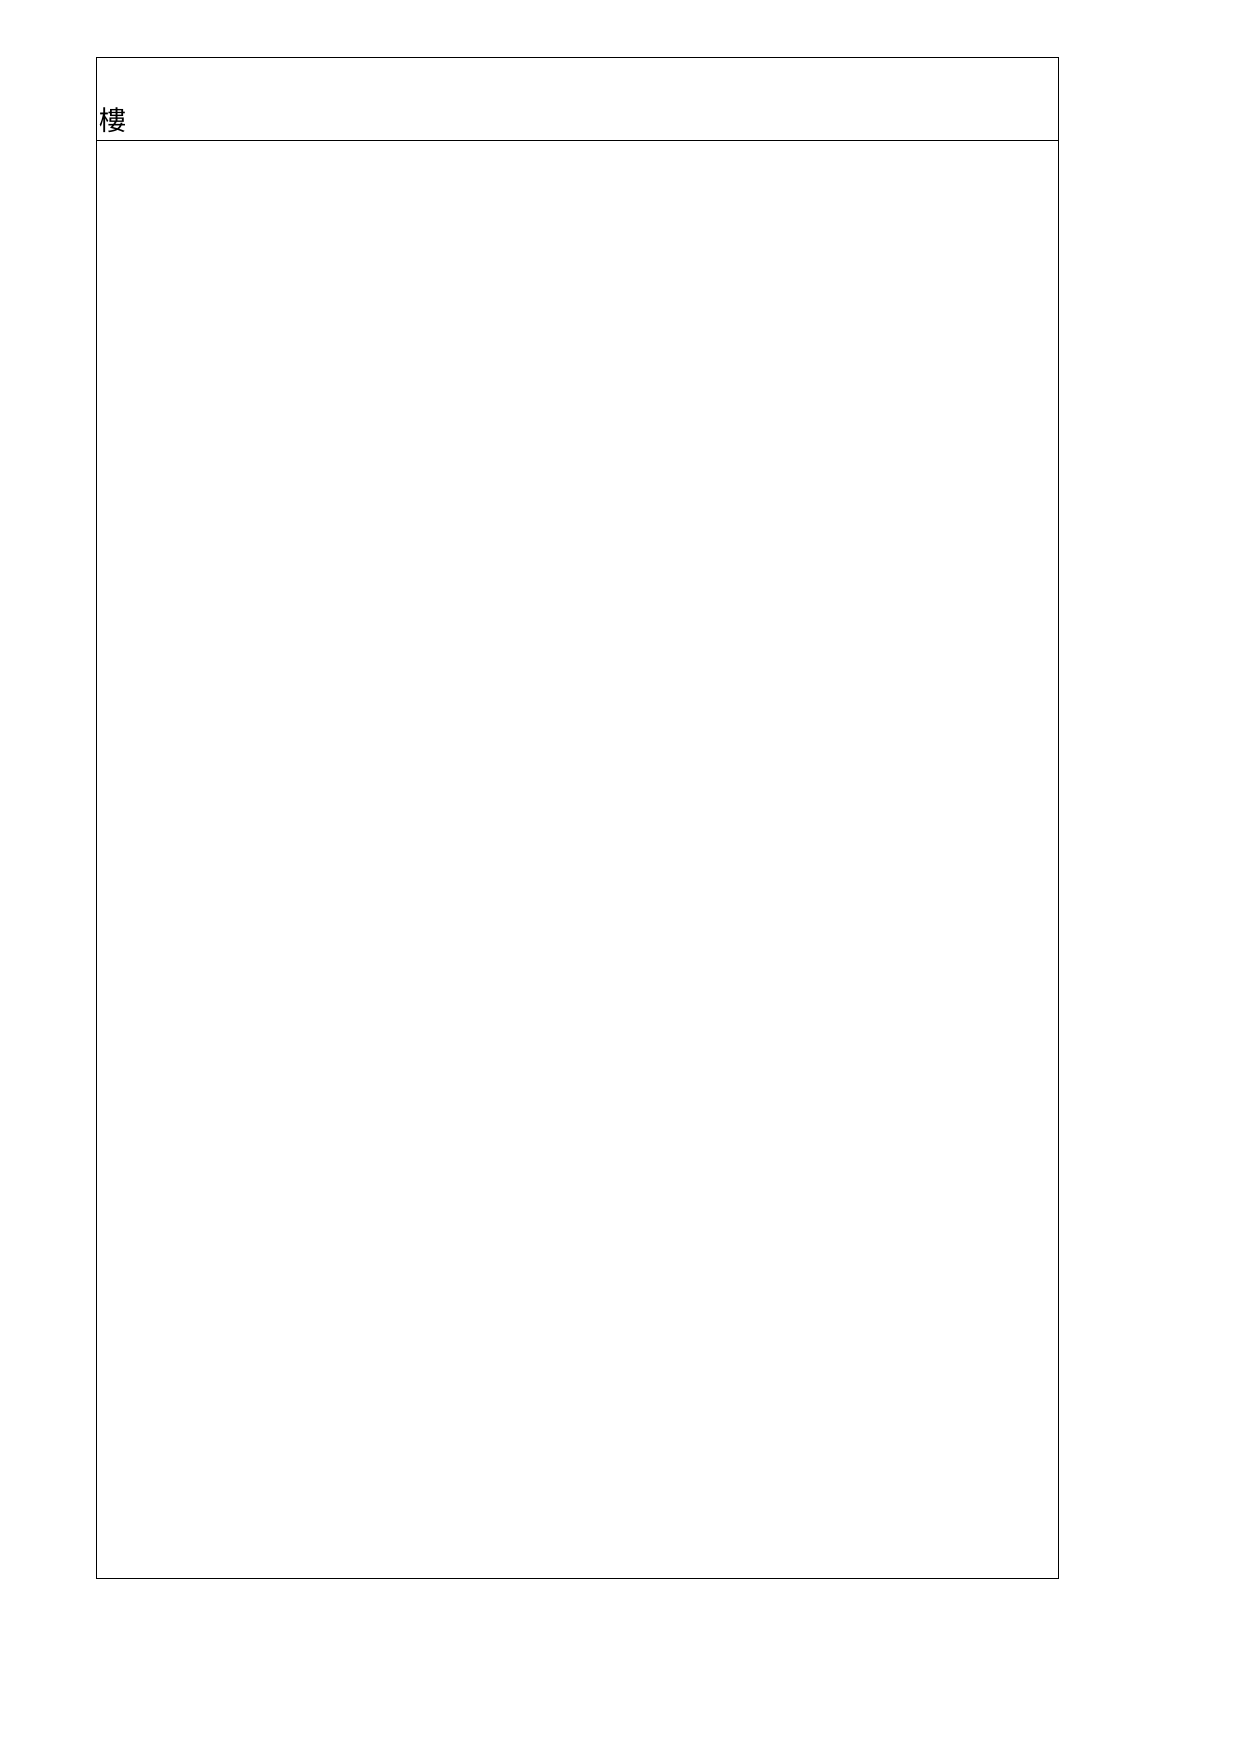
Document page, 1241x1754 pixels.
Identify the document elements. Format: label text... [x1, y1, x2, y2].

table_cell [97, 141, 1058, 1578]
table_header 樓 [97, 58, 1058, 139]
